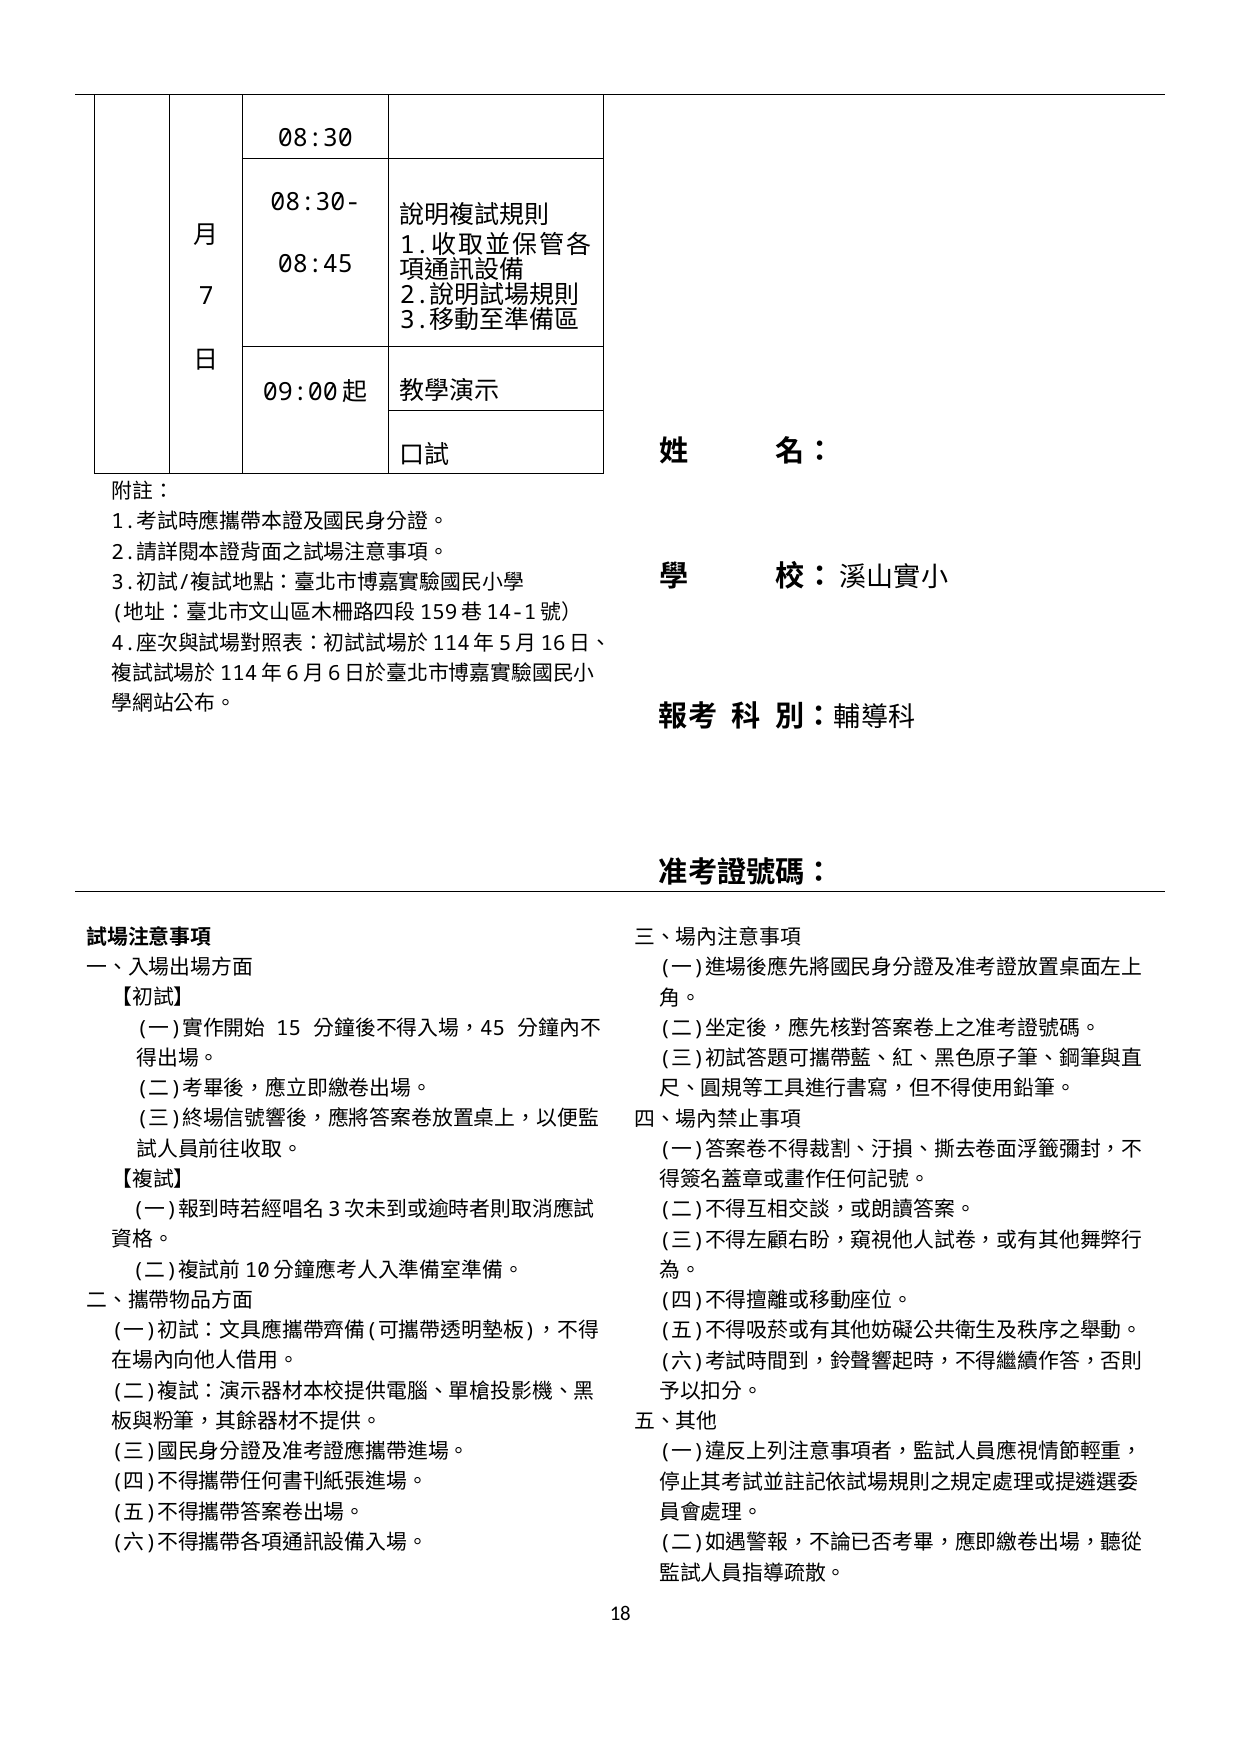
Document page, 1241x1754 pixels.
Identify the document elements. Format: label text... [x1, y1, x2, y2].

table_cell 月 7 日 [170, 95, 242, 473]
table_header 附註： 1.考試時應攜帶本證及國民身分證。 2.請詳閱本證背面之試場注意事項。 3.初試/複試地點：臺北市博嘉實驗國民小學 (地址：臺北市文山區木柵路四段159巷14-1號） 4.座次與試場對照表：初試試場於114年5月16日、 複試試場於114年6月6日於臺北市博嘉實驗國民小 學網站公布。 [75, 95, 623, 891]
table_cell 口試 [389, 411, 603, 473]
table_cell 說明複試規則 1.收取並保管各項通訊設備 2.說明試場規則 3.移動至準備區 [389, 159, 603, 346]
table_cell [389, 95, 603, 158]
table_cell 試場注意事項 一、入場出場方面 【初試】 (一)實作開始 15 分鐘後不得入場，45 分鐘內不得出場。 (二)考畢後，應立即繳卷出場。 (三)終場信號響後，應將答案卷放置桌上，以便監試人員前往收取。 【複試】 (一)報到時若經唱名3次未到或逾時者則取消應試資格。 (二)複試前10分鐘應考人入準備室準備。 二、攜帶物品方面 (一)初試：文具應攜帶齊備(可攜帶透明墊板)，不得在場內向他人借用。 (二)複試：演示器材本校提供電腦、單槍投影機、黑板與粉筆，其餘器材不提供。 (三)國民身分證及准考證應攜帶進場。 (四)不得攜帶任何書刊紙張進場。 (五)不得攜帶答案卷出場。 (六)不得攜帶各項通訊設備入場。 [75, 892, 623, 1586]
table_cell 08:30 [243, 95, 388, 158]
table_cell 三、場內注意事項 (一)進場後應先將國民身分證及准考證放置桌面左上角。 (二)坐定後，應先核對答案卷上之准考證號碼。 (三)初試答題可攜帶藍、紅、黑色原子筆、鋼筆與直尺、圓規等工具進行書寫，但不得使用鉛筆。 四、場內禁止事項 (一)答案卷不得裁割、汙損、撕去卷面浮籤彌封，不得簽名蓋章或畫作任何記號。 (二)不得互相交談，或朗讀答案。 (三)不得左顧右盼，窺視他人試卷，或有其他舞弊行為。 (四)不得擅離或移動座位。 (五)不得吸菸或有其他妨礙公共衛生及秩序之舉動。 (六)考試時間到，鈴聲響起時，不得繼續作答，否則予以扣分。 五、其他 (一)違反上列注意事項者，監試人員應視情節輕重，停止其考試並註記依試場規則之規定處理或提遴選委員會處理。 (二)如遇警報，不論已否考畢，應即繳卷出場，聽從監試人員指導疏散。 [623, 892, 1165, 1586]
table_cell 教學演示 [389, 347, 603, 410]
table_cell [95, 95, 169, 473]
table_cell 08:30-08:45 [243, 159, 388, 346]
table_header 姓 名： 學 校： 溪山實小 報考 科 別：輔導科 准考證號碼： [623, 95, 1165, 891]
table_cell 09:00起 [243, 347, 388, 473]
